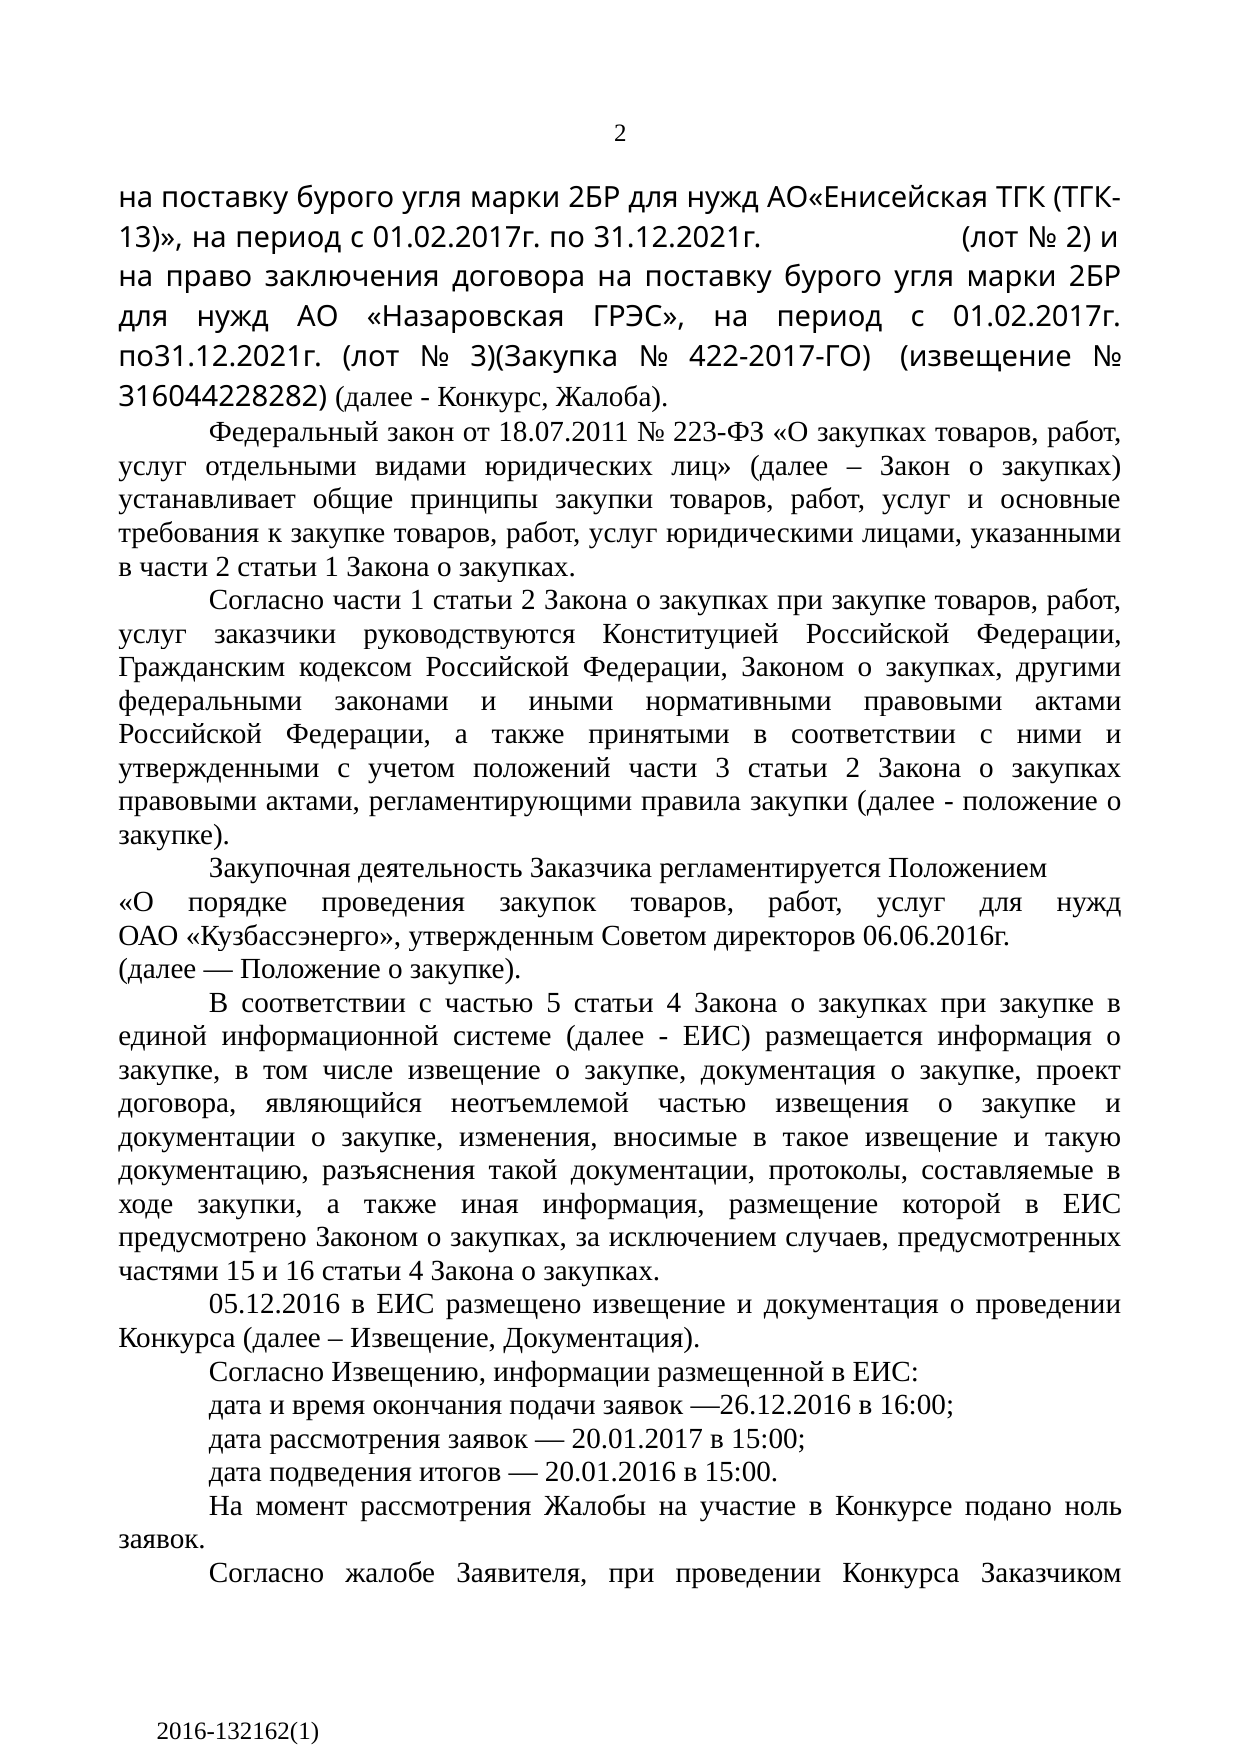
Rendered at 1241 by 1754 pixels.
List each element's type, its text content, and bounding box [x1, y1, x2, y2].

text 05.12.2016 в ЕИС размещено извещение и документация о проведении Конкурса (далее – Извещение, Документация). [118, 1287, 1122, 1354]
text Закупочная деятельность Заказчика регламентируется Положением «О порядке проведения закупок товаров, работ, услуг для нужд ОАО «Кузбассэнерго», утвержденным Советом директоров 06.06.2016г. (далее — Положение о закупке). [118, 851, 1122, 985]
text Согласно Извещению, информации размещенной в ЕИС: [118, 1354, 1122, 1387]
text Согласно жалобе Заявителя, при проведении Конкурса Заказчиком [118, 1555, 1122, 1588]
text На момент рассмотрения Жалобы на участие в Конкурсе подано ноль заявок. [118, 1488, 1122, 1555]
text на поставку бурого угля марки 2БР для нужд АО«Енисейская ТГК (ТГК-13)», на период с 01.02.2017г. по 31.12.2021г. (лот № 2) и на право заключения договора на поставку бурого угля марки 2БР для нужд АО «Назаровская ГРЭС», на период с 01.02.2017г. по31.12.2021г. (лот № 3)(Закупка № 422-2017-ГО) (извещение № 316044228282) (далее - Конкурс, Жалоба). [118, 176, 1122, 414]
text В соответствии с частью 5 статьи 4 Закона о закупках при закупке в единой информационной системе (далее - ЕИС) размещается информация о закупке, в том числе извещение о закупке, документация о закупке, проект договора, являющийся неотъемлемой частью извещения о закупке и документации о закупке, изменения, вносимые в такое извещение и такую документацию, разъяснения такой документации, протоколы, составляемые в ходе закупки, а также иная информация, размещение которой в ЕИС предусмотрено Законом о закупках, за исключением случаев, предусмотренных частями 15 и 16 статьи 4 Закона о закупках. [118, 985, 1122, 1287]
text дата рассмотрения заявок — 20.01.2017 в 15:00; [118, 1421, 1122, 1454]
text дата подведения итогов — 20.01.2016 в 15:00. [118, 1454, 1122, 1488]
text Согласно части 1 статьи 2 Закона о закупках при закупке товаров, работ, услуг заказчики руководствуются Конституцией Российской Федерации, Гражданским кодексом Российской Федерации, Законом о закупках, другими федеральными законами и иными нормативными правовыми актами Российской Федерации, а также принятыми в соответствии с ними и утвержденными с учетом положений части 3 статьи 2 Закона о закупках правовыми актами, регламентирующими правила закупки (далее - положение о закупке). [118, 582, 1122, 851]
text Федеральный закон от 18.07.2011 № 223-ФЗ «О закупках товаров, работ, услуг отдельными видами юридических лиц» (далее – Закон о закупках) устанавливает общие принципы закупки товаров, работ, услуг и основные требования к закупке товаров, работ, услуг юридическими лицами, указанными в части 2 статьи 1 Закона о закупках. [118, 414, 1122, 582]
text дата и время окончания подачи заявок —26.12.2016 в 16:00; [118, 1387, 1122, 1421]
